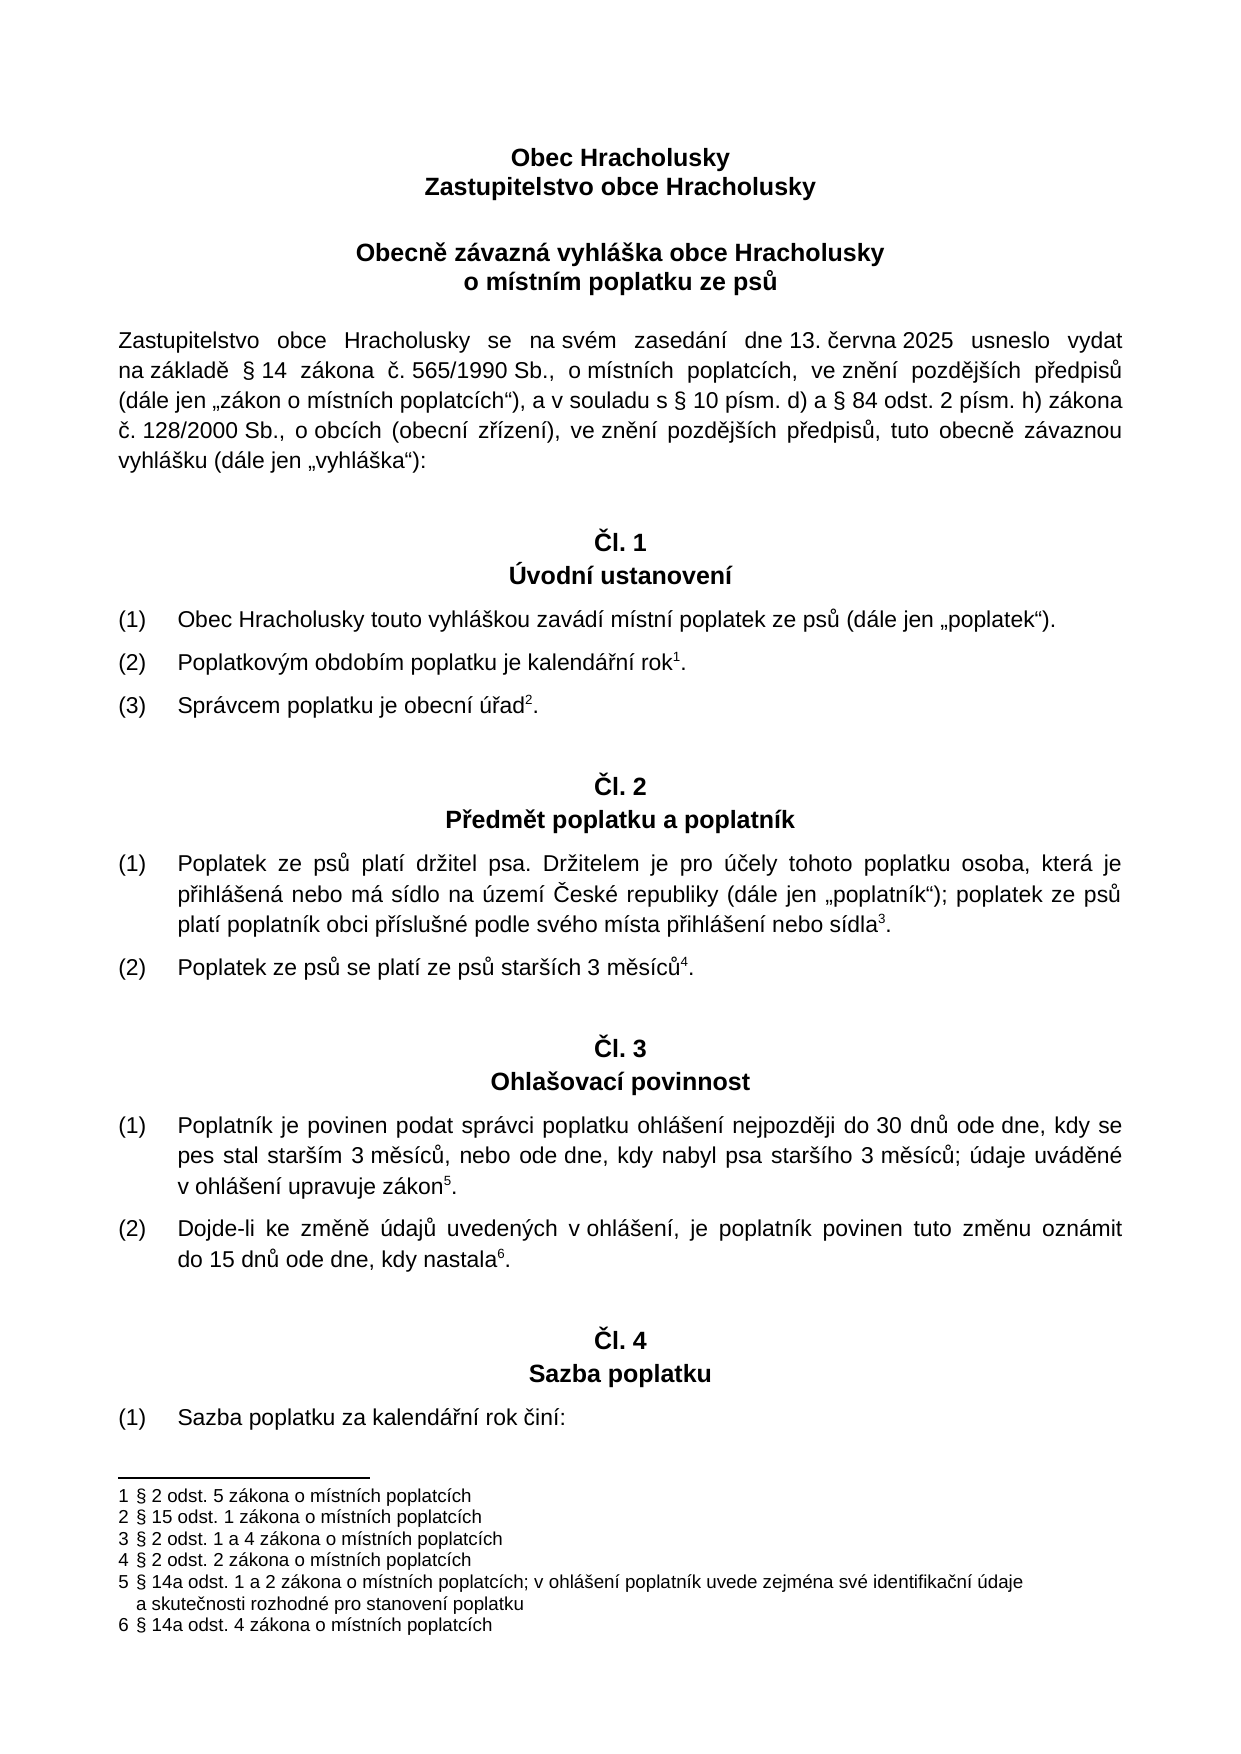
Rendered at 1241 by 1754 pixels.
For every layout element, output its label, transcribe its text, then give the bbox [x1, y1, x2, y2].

list Správcem poplatku je obecní úřad. [118, 692, 1122, 718]
text Zastupitelstvo obce Hracholusky se na svém zasedání dne 13. června 2025 usneslo vydat na základě § 14 zákona č. 565/1990 Sb., o místních poplatcích, ve znění pozdějších předpisů (dále jen „zákon o místních poplatcích“), a v souladu s § 10 písm. d) a § 84 odst. 2 písm. h) zákona č. 128/2000 Sb., o obcích (obecní zřízení), ve znění pozdějších předpisů, tuto obecně závaznou vyhlášku (dále jen „vyhláška“): [118, 327, 1122, 474]
list Sazba poplatku za kalendářní rok činí: [118, 1404, 1122, 1431]
list Poplatník je povinen podat správci poplatku ohlášení nejpozději do 30 dnů ode dne, kdy se pes stal starším 3 měsíců, nebo ode dne, kdy nabyl psa staršího 3 měsíců; údaje uváděné v ohlášení upravuje zákon. [118, 1112, 1122, 1199]
list § 2 odst. 5 zákona o místních poplatcích [118, 1484, 1122, 1506]
title Obec Hracholusky Zastupitelstvo obce Hracholusky [118, 143, 1122, 201]
list § 14a odst. 4 zákona o místních poplatcích [118, 1614, 1122, 1635]
list Dojde-li ke změně údajů uvedených v ohlášení, je poplatník povinen tuto změnu oznámit do 15 dnů ode dne, kdy nastala. [118, 1215, 1122, 1272]
list Poplatek ze psů platí držitel psa. Držitelem je pro účely tohoto poplatku osoba, která je přihlášená nebo má sídlo na území České republiky (dále jen „poplatník“); poplatek ze psů platí poplatník obci příslušné podle svého místa přihlášení nebo sídla. [118, 850, 1122, 937]
subtitle Čl. 3 Ohlašovací povinnost [118, 1034, 1122, 1096]
list Poplatkovým obdobím poplatku je kalendářní rok. [118, 649, 1122, 675]
subtitle Čl. 4 Sazba poplatku [118, 1326, 1122, 1388]
list § 2 odst. 1 a 4 zákona o místních poplatcích [118, 1528, 1122, 1549]
subtitle Obecně závazná vyhláška obce Hracholusky o místním poplatku ze psů [118, 238, 1122, 295]
list Poplatek ze psů se platí ze psů starších 3 měsíců. [118, 953, 1122, 980]
list § 2 odst. 2 zákona o místních poplatcích [118, 1549, 1122, 1571]
subtitle Čl. 1 Úvodní ustanovení [118, 528, 1122, 589]
list § 15 odst. 1 zákona o místních poplatcích [118, 1506, 1122, 1528]
subtitle Čl. 2 Předmět poplatku a poplatník [118, 772, 1122, 834]
list Obec Hracholusky touto vyhláškou zavádí místní poplatek ze psů (dále jen „poplatek“). [118, 606, 1122, 633]
list § 14a odst. 1 a 2 zákona o místních poplatcích; v ohlášení poplatník uvede zejména své identifikační údaje a skutečnosti rozhodné pro stanovení poplatku [118, 1571, 1122, 1614]
